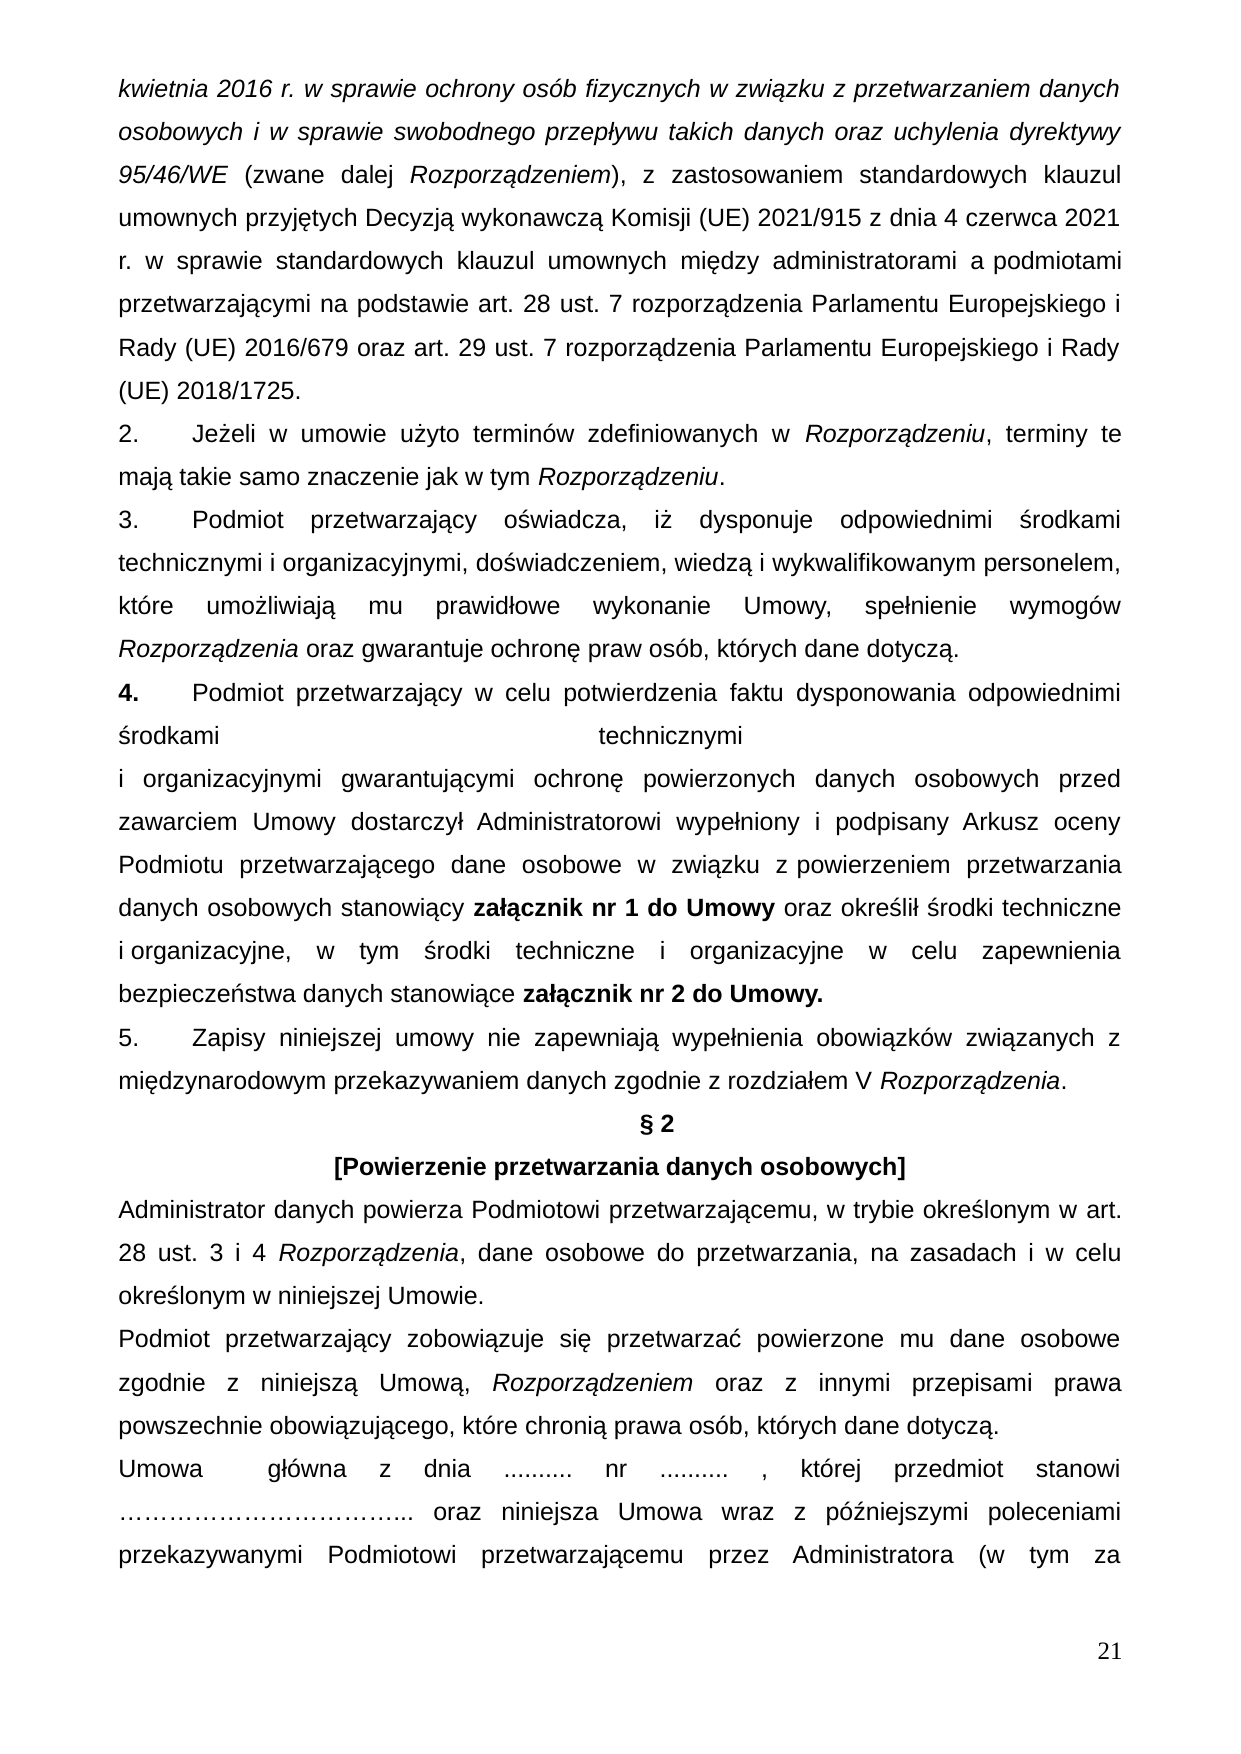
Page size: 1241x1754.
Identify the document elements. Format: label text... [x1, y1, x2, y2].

list kwietnia 2016 r. w sprawie ochrony osób fizycznych w związku z przetwarzaniem danych osobowych i w sprawie swobodnego przepływu takich danych oraz uchylenia dyrektywy 95/46/WE (zwane dalej Rozporządzeniem), z zastosowaniem standardowych klauzul umownych przyjętych Decyzją wykonawczą Komisji (UE) 2021/915 z dnia 4 czerwca 2021 r. w sprawie standardowych klauzul umownych między administratorami a podmiotami przetwarzającymi na podstawie art. 28 ust. 7 rozporządzenia Parlamentu Europejskiego i Rady (UE) 2016/679 oraz art. 29 ust. 7 rozporządzenia Parlamentu Europejskiego i Rady (UE) 2018/1725. [118, 74, 1122, 404]
list Podmiot przetwarzający oświadcza, iż dysponuje odpowiednimi środkami technicznymi i organizacyjnymi, doświadczeniem, wiedzą i wykwalifikowanym personelem, które umożliwiają mu prawidłowe wykonanie Umowy, spełnienie wymogów Rozporządzenia oraz gwarantuje ochronę praw osób, których dane dotyczą. [118, 505, 1122, 663]
subtitle § 2 [118, 1109, 1122, 1137]
text [Powierzenie przetwarzania danych osobowych] [118, 1152, 1122, 1181]
list Podmiot przetwarzający w celu potwierdzenia faktu dysponowania odpowiednimi środkami technicznymi i organizacyjnymi gwarantującymi ochronę powierzonych danych osobowych przed zawarciem Umowy dostarczył Administratorowi wypełniony i podpisany Arkusz oceny Podmiotu przetwarzającego dane osobowe w związku z powierzeniem przetwarzania danych osobowych stanowiący załącznik nr 1 do Umowy oraz określił środki techniczne i organizacyjne, w tym środki techniczne i organizacyjne w celu zapewnienia bezpieczeństwa danych stanowiące załącznik nr 2 do Umowy. [118, 677, 1122, 1008]
list Zapisy niniejszej umowy nie zapewniają wypełnienia obowiązków związanych z międzynarodowym przekazywaniem danych zgodnie z rozdziałem V Rozporządzenia. [118, 1022, 1122, 1094]
list Podmiot przetwarzający zobowiązuje się przetwarzać powierzone mu dane osobowe zgodnie z niniejszą Umową, Rozporządzeniem oraz z innymi przepisami prawa powszechnie obowiązującego, które chronią prawa osób, których dane dotyczą. [118, 1324, 1122, 1439]
list Administrator danych powierza Podmiotowi przetwarzającemu, w trybie określonym w art. 28 ust. 3 i 4 Rozporządzenia, dane osobowe do przetwarzania, na zasadach i w celu określonym w niniejszej Umowie. [118, 1195, 1122, 1310]
list Umowa główna z dnia .......... nr .......... , której przedmiot stanowi ……………………………... oraz niniejsza Umowa wraz z późniejszymi poleceniami przekazywanymi Podmiotowi przetwarzającemu przez Administratora (w tym za [118, 1454, 1122, 1569]
list Jeżeli w umowie użyto terminów zdefiniowanych w Rozporządzeniu, terminy te mają takie samo znaczenie jak w tym Rozporządzeniu. [118, 419, 1122, 491]
